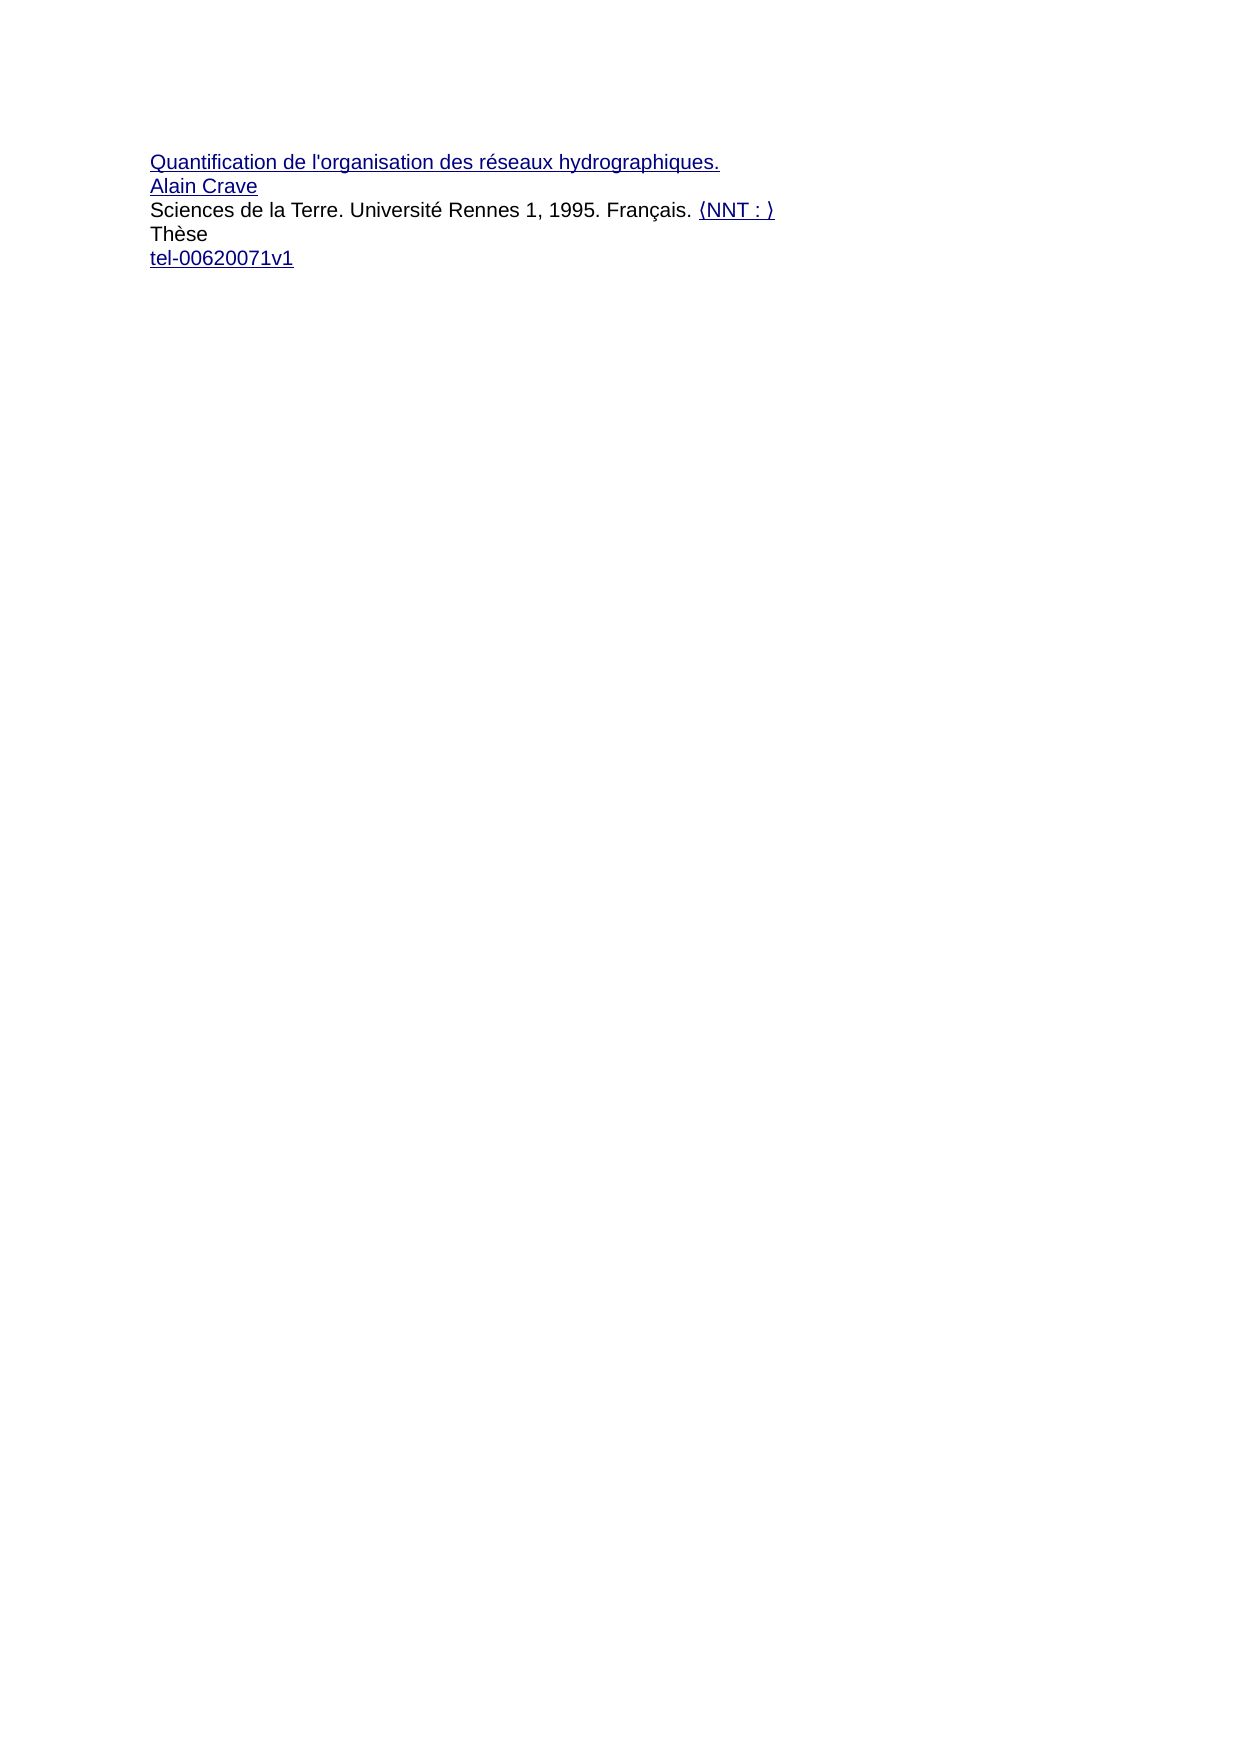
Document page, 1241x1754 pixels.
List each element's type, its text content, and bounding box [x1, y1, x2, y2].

table_header Quantification de l'organisation des réseaux hydrographiques. Alain Crave Sciences de la Terre. Université Rennes 1, 1995. Français. ⟨NNT : ⟩ Thèse tel-00620071v1 [150, 150, 1090, 270]
